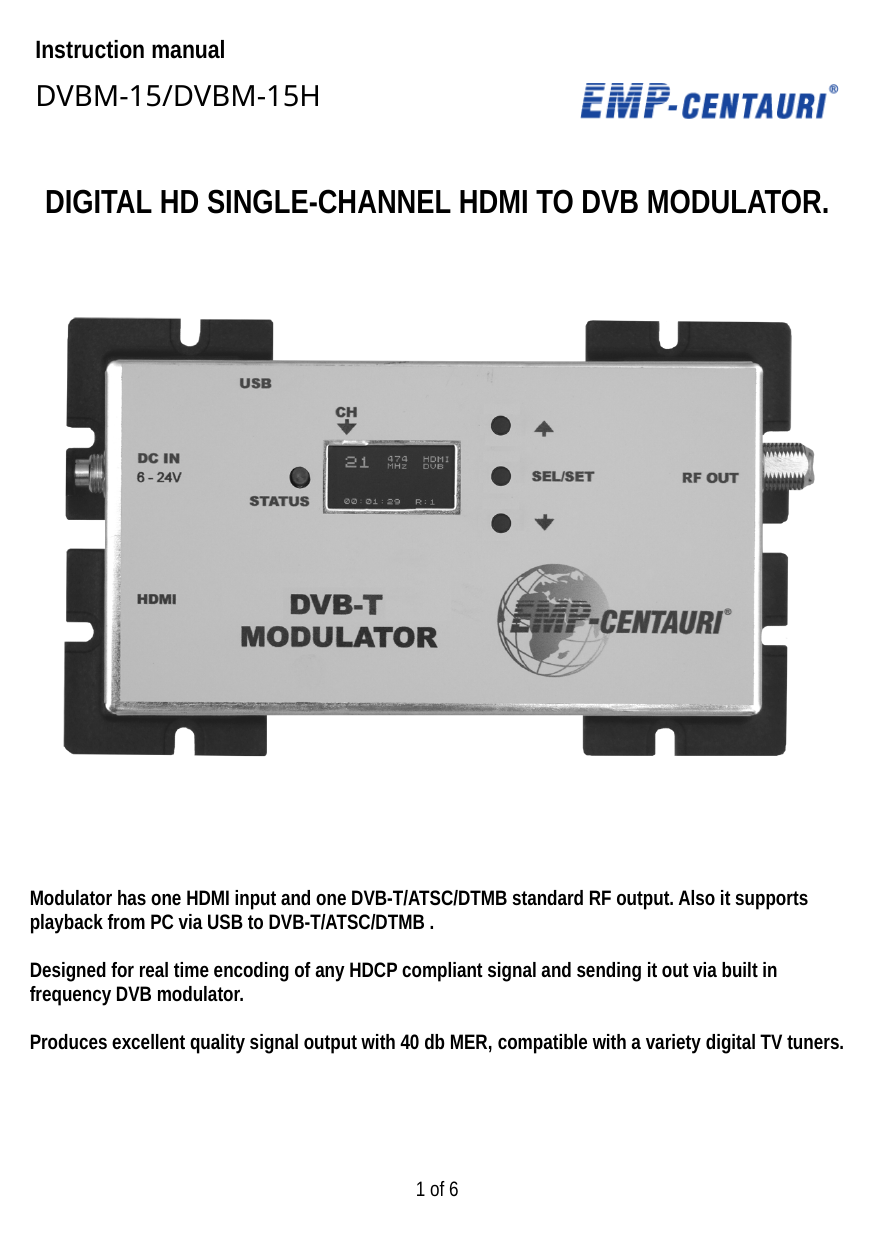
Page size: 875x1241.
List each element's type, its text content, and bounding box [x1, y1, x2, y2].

table_header Instruction manual [30, 30, 352, 70]
text DIGITAL HD SINGLE-CHANNEL HDMI TO DVB MODULATOR. [29, 183, 844, 221]
table_header [561, 30, 843, 70]
text Modulator has one HDMI input and one DVB-T/ATSC/DTMB standard RF output. Also it supports playback from PC via USB to DVB-T/ATSC/DTMB . [29, 886, 844, 934]
picture [578, 81, 842, 124]
table_cell [561, 124, 843, 153]
table_header [352, 30, 561, 70]
table_cell [561, 70, 843, 123]
table_cell [352, 70, 561, 153]
table_cell DVBM-15/DVBM-15H [30, 70, 352, 153]
text Produces excellent quality signal output with 40 db MER, compatible with a variety digital TV tuners. [29, 1030, 844, 1054]
text Designed for real time encoding of any HDCP compliant signal and sending it out via built in frequency DVB modulator. [29, 958, 844, 1006]
